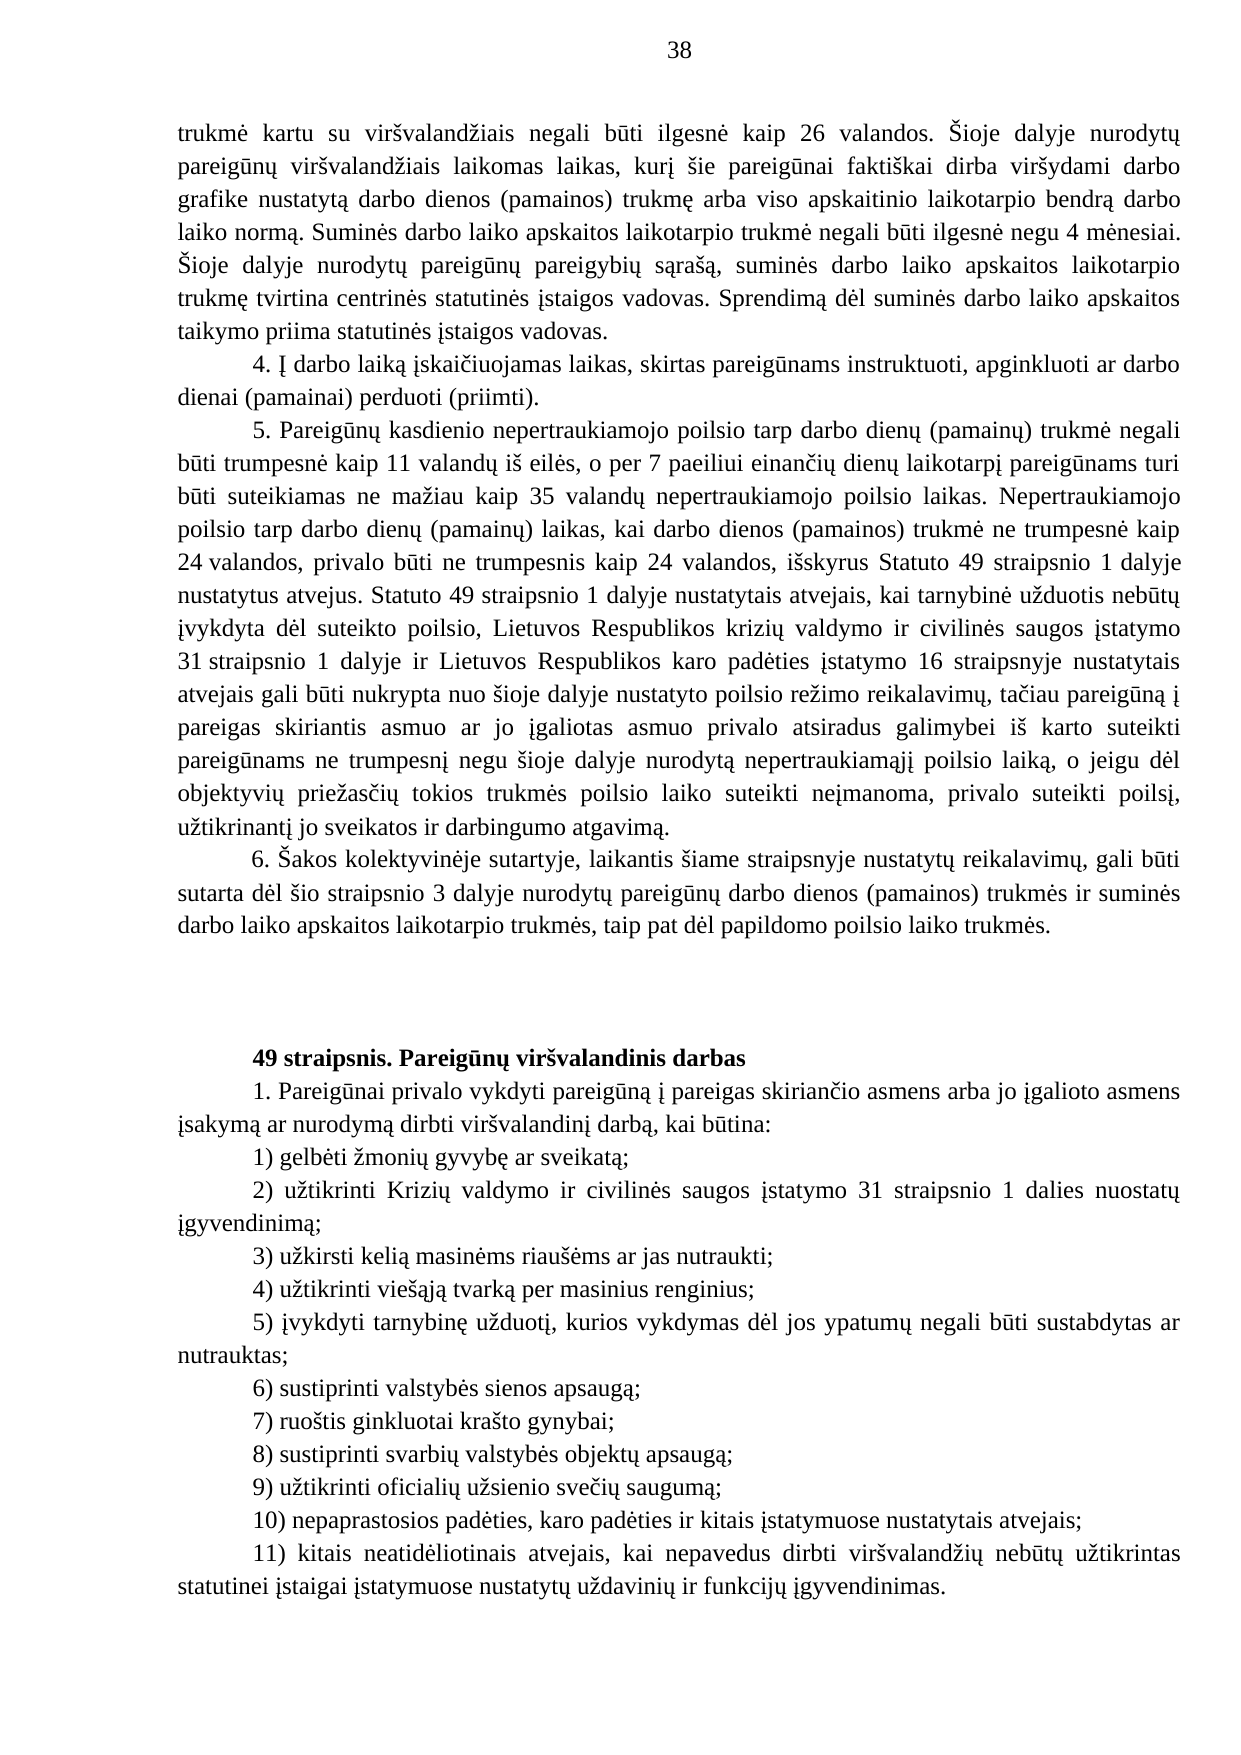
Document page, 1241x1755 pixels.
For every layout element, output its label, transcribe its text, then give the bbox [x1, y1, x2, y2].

text 1. Pareigūnai privalo vykdyti pareigūną į pareigas skiriančio asmens arba jo įgalioto asmens įsakymą ar nurodymą dirbti viršvalandinį darbą, kai būtina: [177, 1076, 1181, 1137]
text 2) užtikrinti Krizių valdymo ir civilinės saugos įstatymo 31 straipsnio 1 dalies nuostatų įgyvendinimą; [177, 1175, 1181, 1237]
text 1) gelbėti žmonių gyvybę ar sveikatą; [177, 1142, 1181, 1171]
text 10) nepaprastosios padėties, karo padėties ir kitais įstatymuose nustatytais atvejais; [177, 1505, 1181, 1534]
text 4. Į darbo laiką įskaičiuojamas laikas, skirtas pareigūnams instruktuoti, apginkluoti ar darbo dienai (pamainai) perduoti (priimti). [177, 349, 1181, 411]
text 6. Šakos kolektyvinėje sutartyje, laikantis šiame straipsnyje nustatytų reikalavimų, gali būti sutarta dėl šio straipsnio 3 dalyje nurodytų pareigūnų darbo dienos (pamainos) trukmės ir suminės darbo laiko apskaitos laikotarpio trukmės, taip pat dėl papildomo poilsio laiko trukmės. [177, 844, 1181, 939]
text 8) sustiprinti svarbių valstybės objektų apsaugą; [177, 1439, 1181, 1468]
text 5. Pareigūnų kasdienio nepertraukiamojo poilsio tarp darbo dienų (pamainų) trukmė negali būti trumpesnė kaip 11 valandų iš eilės, o per 7 paeiliui einančių dienų laikotarpį pareigūnams turi būti suteikiamas ne mažiau kaip 35 valandų nepertraukiamojo poilsio laikas. Nepertraukiamojo poilsio tarp darbo dienų (pamainų) laikas, kai darbo dienos (pamainos) trukmė ne trumpesnė kaip 24 valandos, privalo būti ne trumpesnis kaip 24 valandos, išskyrus Statuto 49 straipsnio 1 dalyje nustatytus atvejus. Statuto 49 straipsnio 1 dalyje nustatytais atvejais, kai tarnybinė užduotis nebūtų įvykdyta dėl suteikto poilsio, Lietuvos Respublikos krizių valdymo ir civilinės saugos įstatymo 31 straipsnio 1 dalyje ir Lietuvos Respublikos karo padėties įstatymo 16 straipsnyje nustatytais atvejais gali būti nukrypta nuo šioje dalyje nustatyto poilsio režimo reikalavimų, tačiau pareigūną į pareigas skiriantis asmuo ar jo įgaliotas asmuo privalo atsiradus galimybei iš karto suteikti pareigūnams ne trumpesnį negu šioje dalyje nurodytą nepertraukiamąjį poilsio laiką, o jeigu dėl objektyvių priežasčių tokios trukmės poilsio laiko suteikti neįmanoma, privalo suteikti poilsį, užtikrinantį jo sveikatos ir darbingumo atgavimą. [177, 415, 1181, 840]
text 3) užkirsti kelią masinėms riaušėms ar jas nutraukti; [177, 1241, 1181, 1269]
text 7) ruoštis ginkluotai krašto gynybai; [177, 1406, 1181, 1435]
text 4) užtikrinti viešąją tvarką per masinius renginius; [177, 1274, 1181, 1303]
text 11) kitais neatidėliotinais atvejais, kai nepavedus dirbti viršvalandžių nebūtų užtikrintas statutinei įstaigai įstatymuose nustatytų uždavinių ir funkcijų įgyvendinimas. [177, 1538, 1181, 1600]
text 9) užtikrinti oficialių užsienio svečių saugumą; [177, 1472, 1181, 1501]
text 6) sustiprinti valstybės sienos apsaugą; [177, 1373, 1181, 1402]
text trukmė kartu su viršvalandžiais negali būti ilgesnė kaip 26 valandos. Šioje dalyje nurodytų pareigūnų viršvalandžiais laikomas laikas, kurį šie pareigūnai faktiškai dirba viršydami darbo grafike nustatytą darbo dienos (pamainos) trukmę arba viso apskaitinio laikotarpio bendrą darbo laiko normą. Suminės darbo laiko apskaitos laikotarpio trukmė negali būti ilgesnė negu 4 mėnesiai. Šioje dalyje nurodytų pareigūnų pareigybių sąrašą, suminės darbo laiko apskaitos laikotarpio trukmę tvirtina centrinės statutinės įstaigos vadovas. Sprendimą dėl suminės darbo laiko apskaitos taikymo priima statutinės įstaigos vadovas. [177, 118, 1181, 345]
text 49 straipsnis. Pareigūnų viršvalandinis darbas [177, 1043, 1181, 1071]
text 5) įvykdyti tarnybinę užduotį, kurios vykdymas dėl jos ypatumų negali būti sustabdytas ar nutrauktas; [177, 1307, 1181, 1369]
